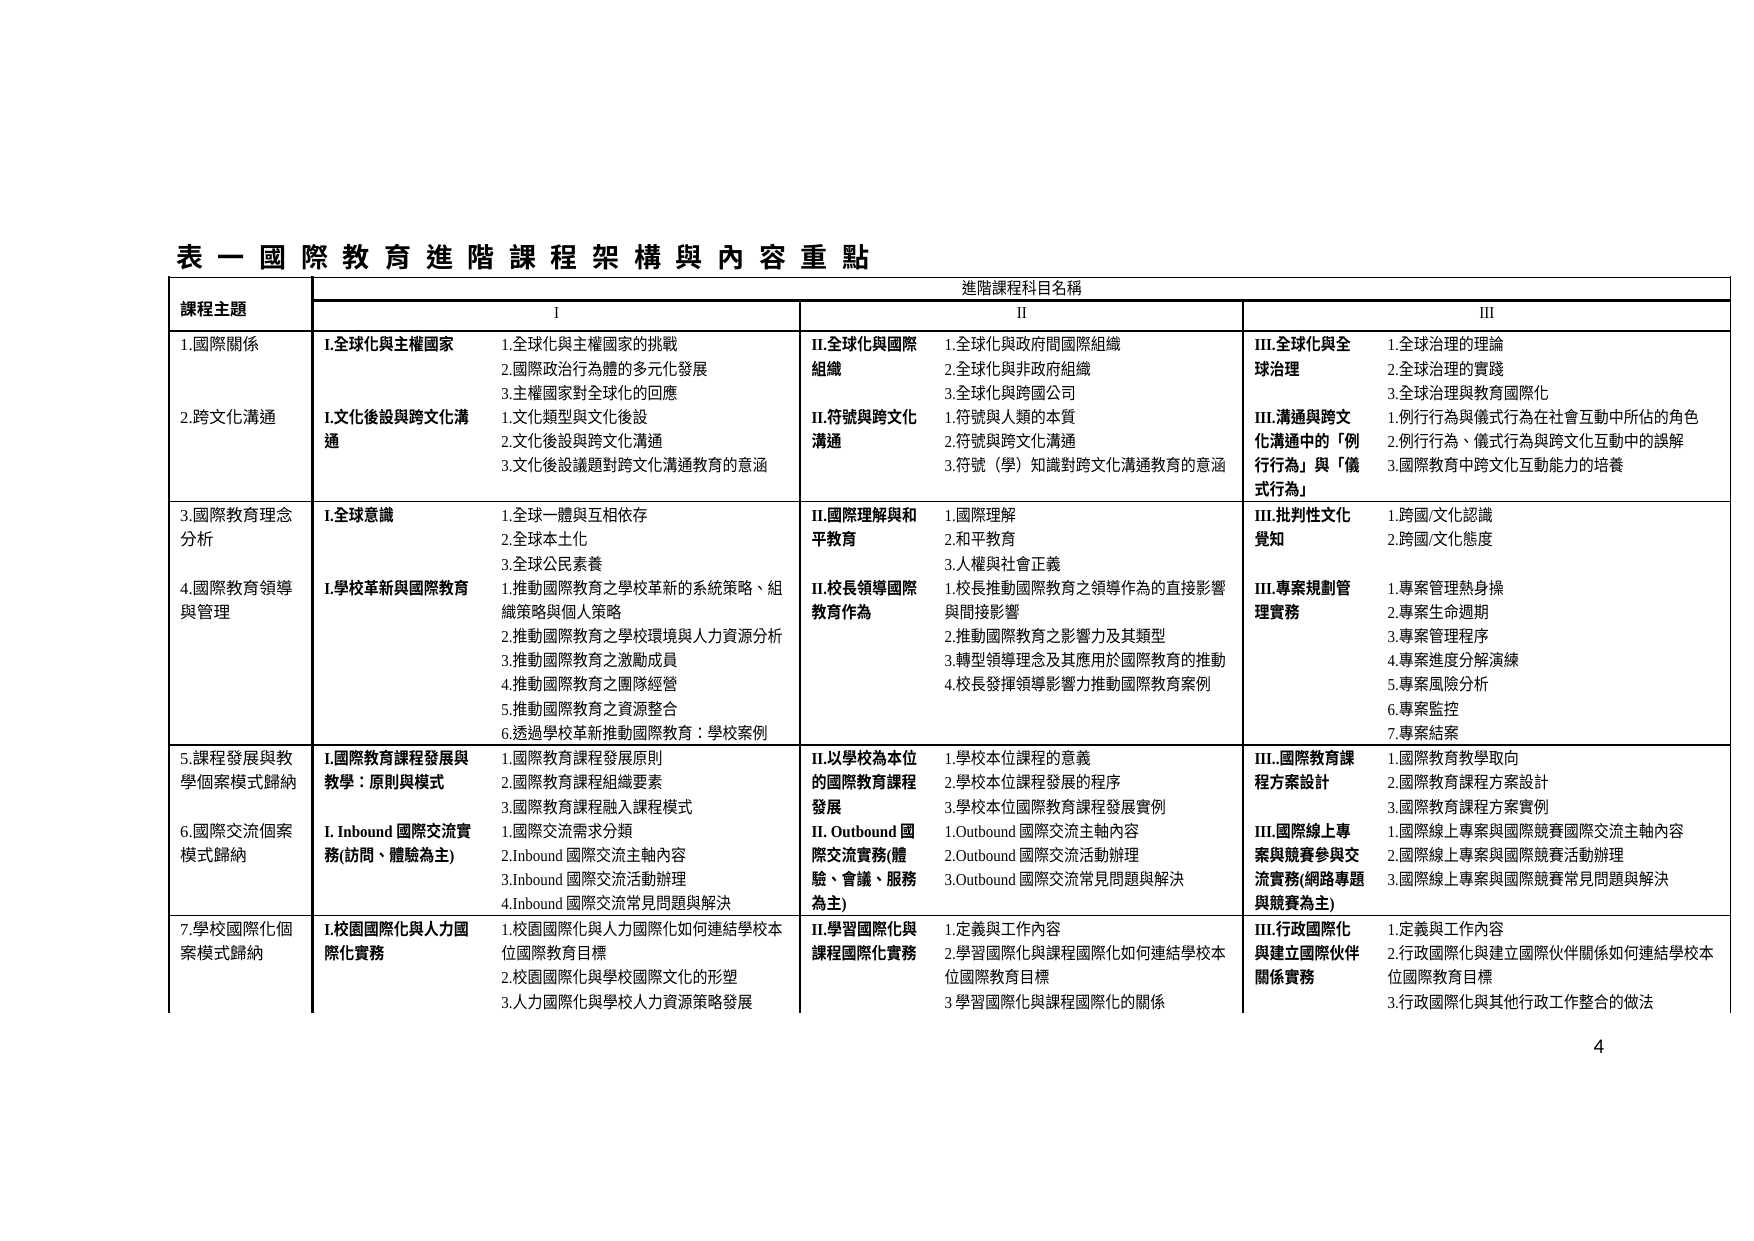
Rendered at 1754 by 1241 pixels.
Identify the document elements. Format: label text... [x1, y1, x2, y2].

table_cell 4.國際教育領導與管理 [170, 575, 311, 744]
table_cell 1.國際教育課程發展原則 2.國際教育課程組織要素 3.國際教育課程融入課程模式 [490, 746, 799, 818]
table_cell 1.專案管理熱身操 2.專案生命週期 3.專案管理程序 4.專案進度分解演練 5.專案風險分析 6.專案監控 7.專案結案 [1376, 575, 1730, 744]
table_cell 1.定義與工作內容 2.行政國際化與建立國際伙伴關係如何連結學校本位國際教育目標 3.行政國際化與其他行政工作整合的做法 [1376, 916, 1730, 1013]
table_cell III..國際教育課程方案設計 [1244, 746, 1376, 818]
table_cell II.校長領導國際教育作為 [801, 575, 933, 744]
table_cell II.全球化與國際組織 [801, 332, 933, 404]
table_cell II [801, 302, 1242, 330]
table_cell 1.跨國/文化認識 2.跨國/文化態度 [1376, 502, 1730, 575]
table_cell I [314, 302, 799, 330]
table_cell 1.校長推動國際教育之領導作為的直接影響與間接影響 2.推動國際教育之影響力及其類型 3.轉型領導理念及其應用於國際教育的推動 4.校長發揮領導影響力推動國際教育案例 [933, 575, 1242, 744]
table_cell I.國際教育課程發展與教學：原則與模式 [314, 746, 490, 818]
table_cell 6.國際交流個案模式歸納 [170, 818, 311, 914]
table_cell 1.Outbound國際交流主軸內容 2.Outbound國際交流活動辦理 3.Outbound國際交流常見問題與解決 [933, 818, 1242, 914]
table_cell I. Inbound 國際交流實務(訪問、體驗為主) [314, 818, 490, 914]
table_cell 1.全球化與政府間國際組織 2.全球化與非政府組織 3.全球化與跨國公司 [933, 332, 1242, 404]
table_cell 1.國際線上專案與國際競賽國際交流主軸內容 2.國際線上專案與國際競賽活動辦理 3.國際線上專案與國際競賽常見問題與解決 [1376, 818, 1730, 914]
table_cell 1.國際交流需求分類 2.Inbound國際交流主軸內容 3.Inbound 國際交流活動辦理 4.Inbound國際交流常見問題與解決 [490, 818, 799, 914]
table_cell I.學校革新與國際教育 [314, 575, 490, 744]
table_cell 1.推動國際教育之學校革新的系統策略、組織策略與個人策略 2.推動國際教育之學校環境與人力資源分析 3.推動國際教育之激勵成員 4.推動國際教育之團隊經營 5.推動國際教育之資源整合 6.透過學校革新推動國際教育：學校案例 [490, 575, 799, 744]
table_cell III.國際線上專案與競賽參與交流實務(網路專題與競賽為主) [1244, 818, 1376, 914]
table_cell I.全球意識 [314, 502, 490, 575]
table_cell III.全球化與全球治理 [1244, 332, 1376, 404]
table_cell III.行政國際化與建立國際伙伴關係實務 [1244, 916, 1376, 1013]
table_cell 1.全球治理的理論 2.全球治理的實踐 3.全球治理與教育國際化 [1376, 332, 1730, 404]
table_cell III.批判性文化覺知 [1244, 502, 1376, 575]
table_cell II.國際理解與和平教育 [801, 502, 933, 575]
table_header 課程主題 [170, 278, 311, 330]
table_cell 7.學校國際化個案模式歸納 [170, 916, 311, 1013]
table_cell 5.課程發展與教學個案模式歸納 [170, 746, 311, 818]
table_cell I.校園國際化與人力國際化實務 [314, 916, 490, 1013]
table_cell 1.例行行為與儀式行為在社會互動中所佔的角色 2.例行行為、儀式行為與跨文化互動中的誤解 3.國際教育中跨文化互動能力的培養 [1376, 404, 1730, 501]
table_cell III.溝通與跨文化溝通中的「例行行為」與「儀式行為」 [1244, 404, 1376, 501]
table_cell 1.全球一體與互相依存 2.全球本土化 3.全球公民素養 [490, 502, 799, 575]
table_cell 1.文化類型與文化後設 2.文化後設與跨文化溝通 3.文化後設議題對跨文化溝通教育的意涵 [490, 404, 799, 501]
table_cell III [1244, 302, 1730, 330]
table_cell 1.國際教育教學取向 2.國際教育課程方案設計 3.國際教育課程方案實例 [1376, 746, 1730, 818]
table_cell II. Outbound國際交流實務(體驗、會議、服務為主) [801, 818, 933, 914]
table_cell 2.跨文化溝通 [170, 404, 311, 501]
table_cell 1.全球化與主權國家的挑戰 2.國際政治行為體的多元化發展 3.主權國家對全球化的回應 [490, 332, 799, 404]
text 表一國際教育進階課程架構與內容重點 [169, 214, 1585, 276]
table_cell 1.符號與人類的本質 2.符號與跨文化溝通 3.符號（學）知識對跨文化溝通教育的意涵 [933, 404, 1242, 501]
table_cell 3.國際教育理念分析 [170, 502, 311, 575]
table_cell III.專案規劃管理實務 [1244, 575, 1376, 744]
table_header 進階課程科目名稱 [314, 278, 1730, 299]
table_cell 1.國際理解 2.和平教育 3.人權與社會正義 [933, 502, 1242, 575]
table_cell I.全球化與主權國家 [314, 332, 490, 404]
table_cell II.符號與跨文化溝通 [801, 404, 933, 501]
table_cell 1.校園國際化與人力國際化如何連結學校本位國際教育目標 2.校園國際化與學校國際文化的形塑 3.人力國際化與學校人力資源策略發展 [490, 916, 799, 1013]
table_cell I.文化後設與跨文化溝通 [314, 404, 490, 501]
table_cell II.以學校為本位的國際教育課程發展 [801, 746, 933, 818]
table_cell 1.定義與工作內容 2.學習國際化與課程國際化如何連結學校本位國際教育目標 3學習國際化與課程國際化的關係 [933, 916, 1242, 1013]
table_cell 1.國際關係 [170, 332, 311, 404]
table_cell 1.學校本位課程的意義 2.學校本位課程發展的程序 3.學校本位國際教育課程發展實例 [933, 746, 1242, 818]
table_cell II.學習國際化與課程國際化實務 [801, 916, 933, 1013]
